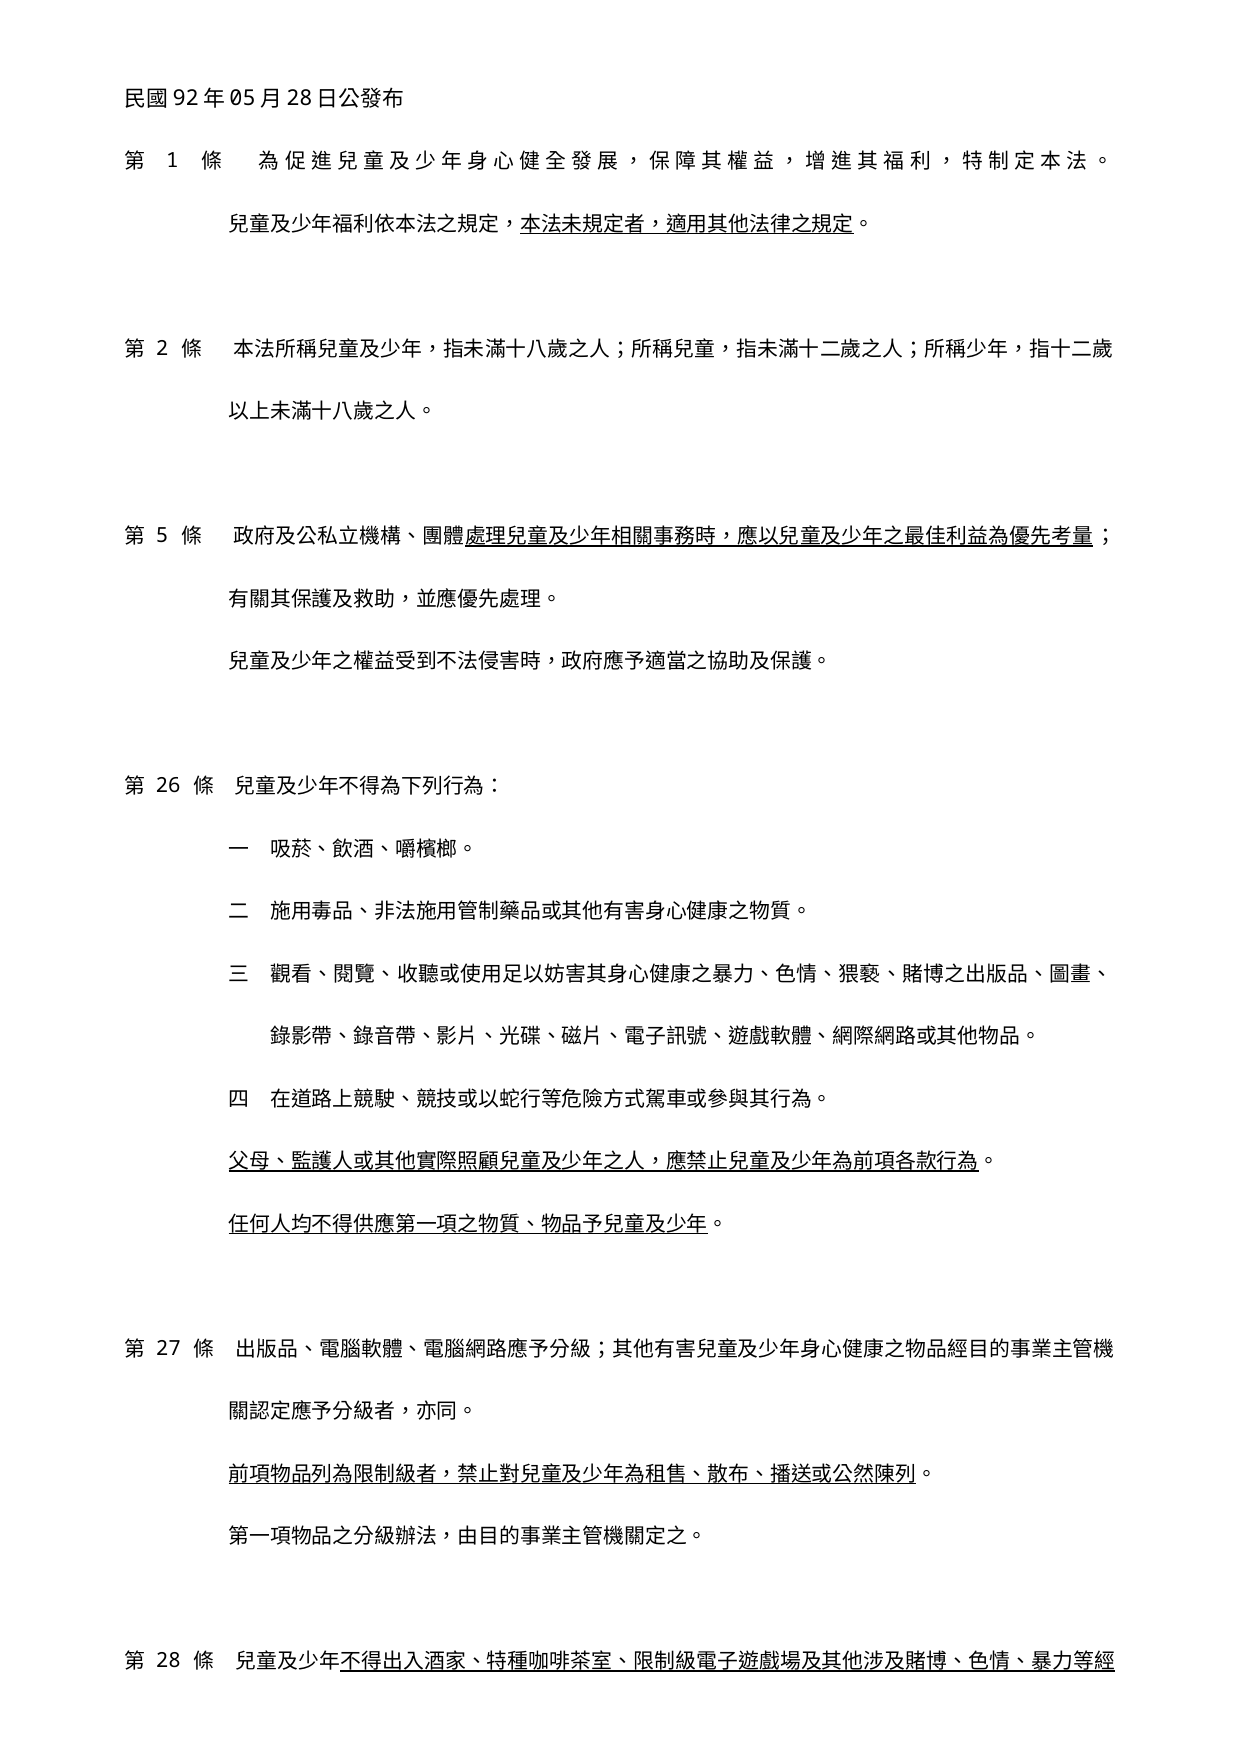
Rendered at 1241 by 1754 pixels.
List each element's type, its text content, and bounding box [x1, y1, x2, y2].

text 第 26 條 兒童及少年不得為下列行為： [124, 743, 1116, 805]
text 任何人均不得供應第一項之物質、物品予兒童及少年。 [124, 1180, 1116, 1243]
text 父母、監護人或其他實際照顧兒童及少年之人，應禁止兒童及少年為前項各款行為。 [228, 1118, 1116, 1180]
text 一 吸菸、飲酒、嚼檳榔。 [124, 805, 1116, 868]
text 第 5 條 政府及公私立機構、團體處理兒童及少年相關事務時，應以兒童及少年之最佳利益為優先考量；有關其保護及救助，並應優先處理。 [124, 493, 1116, 618]
text 民國92年05月28日公發布 [124, 55, 1116, 118]
text 第 27 條 出版品、電腦軟體、電腦網路應予分級；其他有害兒童及少年身心健康之物品經目的事業主管機關認定應予分級者，亦同。 [124, 1305, 1116, 1430]
text 前項物品列為限制級者，禁止對兒童及少年為租售、散布、播送或公然陳列。 [124, 1430, 1116, 1493]
text 四 在道路上競駛、競技或以蛇行等危險方式駕車或參與其行為。 [124, 1055, 1116, 1118]
text 第 2 條 本法所稱兒童及少年，指未滿十八歲之人；所稱兒童，指未滿十二歲之人；所稱少年，指十二歲以上未滿十八歲之人。 [124, 305, 1116, 430]
text 二 施用毒品、非法施用管制藥品或其他有害身心健康之物質。 [124, 868, 1116, 930]
text 兒童及少年之權益受到不法侵害時，政府應予適當之協助及保護。 [228, 618, 1116, 680]
text 第 28 條 兒童及少年不得出入酒家、特種咖啡茶室、限制級電子遊戲場及其他涉及賭博、色情、暴力等經 [124, 1618, 1116, 1680]
text 第一項物品之分級辦法，由目的事業主管機關定之。 [124, 1493, 1116, 1555]
text 三 觀看、閱覽、收聽或使用足以妨害其身心健康之暴力、色情、猥褻、賭博之出版品、圖畫、錄影帶、錄音帶、影片、光碟、磁片、電子訊號、遊戲軟體、網際網路或其他物品。 [228, 930, 1116, 1055]
text 第 1 條 為促進兒童及少年身心健全發展，保障其權益，增進其福利，特制定本法。 兒童及少年福利依本法之規定，本法未規定者，適用其他法律之規定。 [124, 118, 1116, 243]
